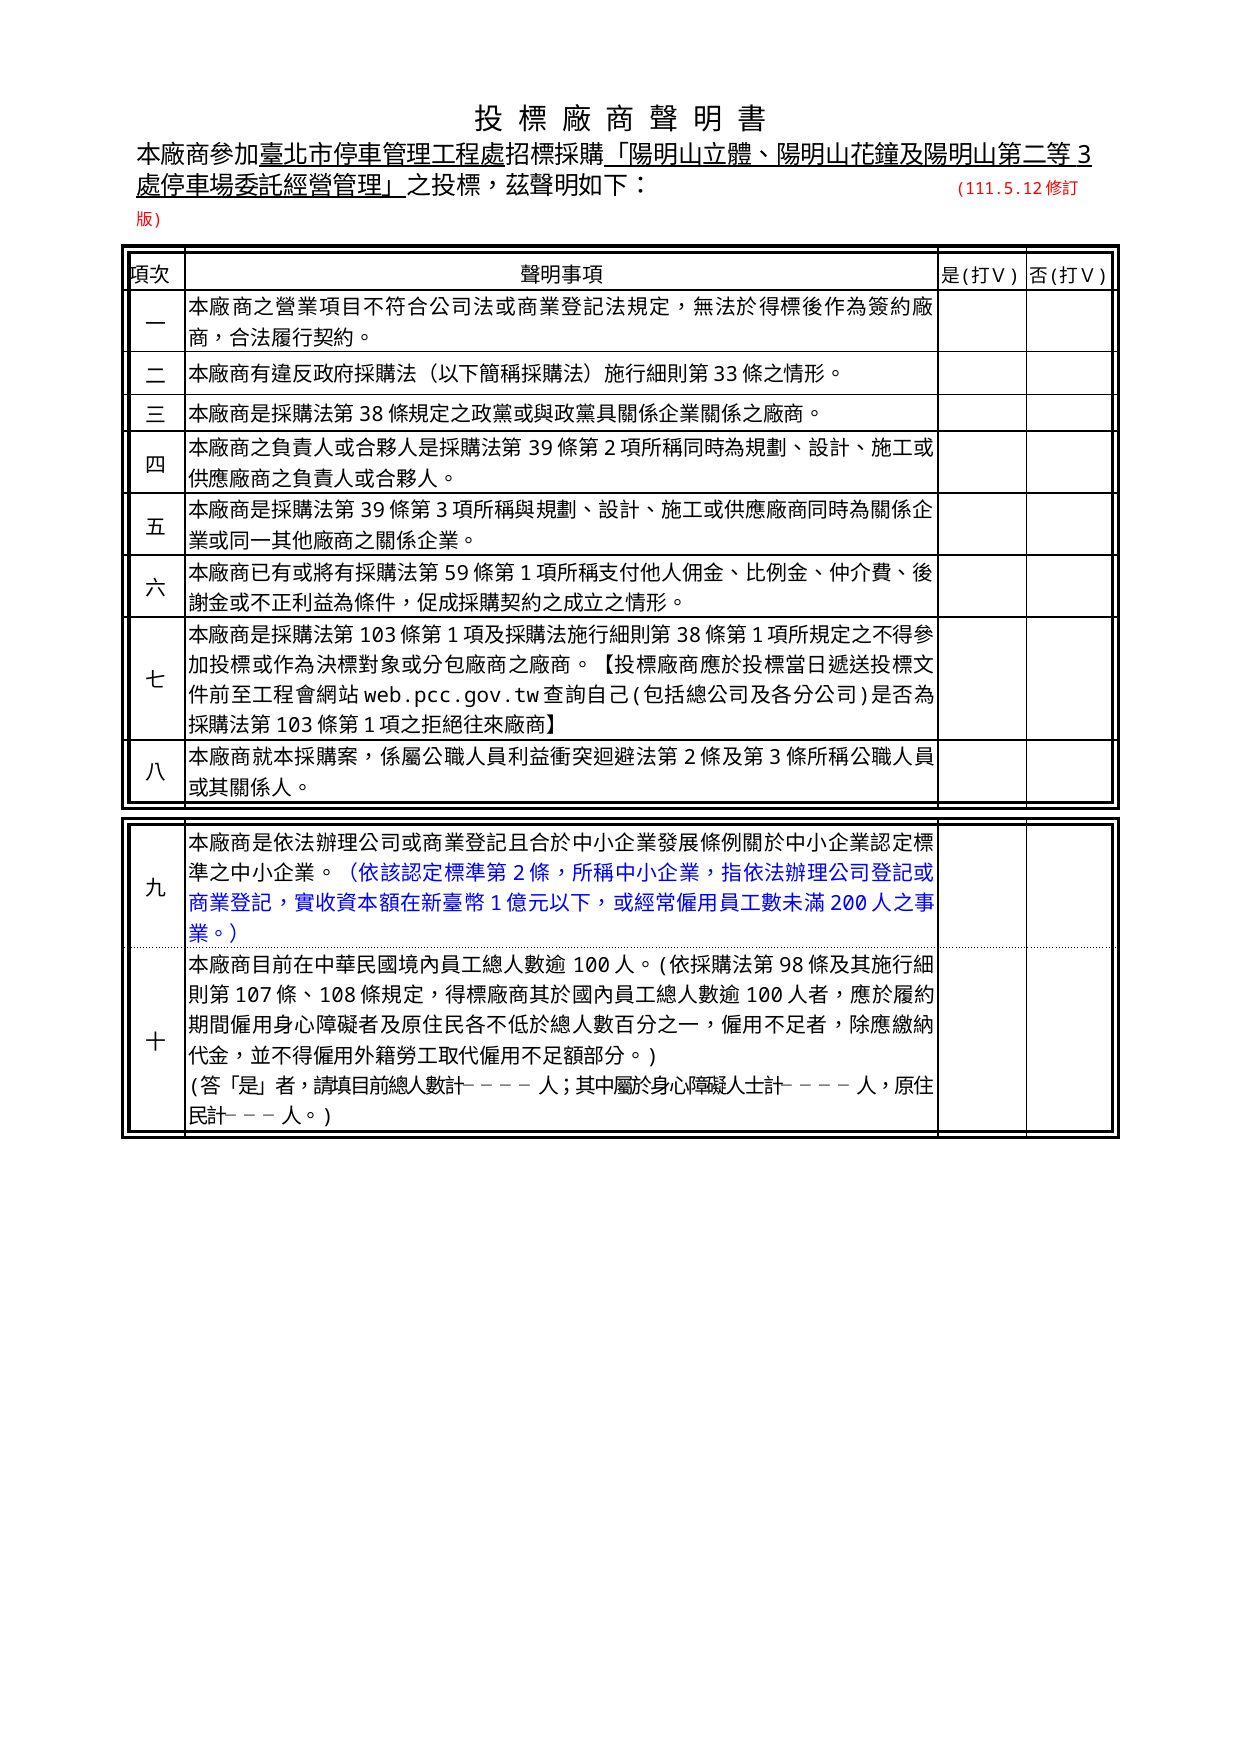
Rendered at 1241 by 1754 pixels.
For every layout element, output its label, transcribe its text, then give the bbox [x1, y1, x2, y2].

table_cell [1027, 352, 1111, 393]
table_header 否(打Ｖ) [1027, 248, 1115, 289]
table_cell [939, 432, 1026, 492]
table_cell 三 [131, 395, 184, 430]
table_cell 七 [131, 618, 184, 739]
table_cell 一 [131, 291, 184, 351]
table_cell 五 [131, 494, 184, 554]
table_cell 十 [131, 947, 184, 1130]
table_cell [939, 352, 1026, 393]
table_cell [1027, 494, 1111, 554]
table_cell 本廠商是採購法第103條第1項及採購法施行細則第38條第1項所規定之不得參加投標或作為決標對象或分包廠商之廠商。【投標廠商應於投標當日遞送投標文件前至工程會網站web.pcc.gov.tw查詢自己(包括總公司及各分公司)是否為採購法第103條第1項之拒絕往來廠商】 [186, 618, 937, 739]
table_cell [1027, 556, 1111, 616]
table_cell 本廠商就本採購案，係屬公職人員利益衝突迴避法第2條及第3條所稱公職人員或其關係人。 [186, 741, 937, 801]
table_header 九 [126, 820, 184, 947]
table_cell 本廠商有違反政府採購法（以下簡稱採購法）施行細則第33條之情形。 [186, 352, 937, 393]
table_cell 六 [131, 556, 184, 616]
table_cell [939, 618, 1026, 739]
table_cell [1027, 291, 1111, 351]
table_cell 本廠商是採購法第38條規定之政黨或與政黨具關係企業關係之廠商。 [186, 395, 937, 430]
table_cell [939, 291, 1026, 351]
table_header [1027, 826, 1111, 947]
table_cell 本廠商之營業項目不符合公司法或商業登記法規定，無法於得標後作為簽約廠商，合法履行契約。 [186, 291, 937, 351]
table_cell [939, 395, 1026, 430]
table_cell [1027, 618, 1111, 739]
table_cell [939, 556, 1026, 616]
table_header [1027, 820, 1115, 947]
table_cell 本廠商已有或將有採購法第59條第1項所稱支付他人佣金、比例金、仲介費、後謝金或不正利益為條件，促成採購契約之成立之情形。 [186, 556, 937, 616]
table_cell [1027, 395, 1111, 430]
table_cell [939, 947, 1026, 1130]
table_cell 本廠商之負責人或合夥人是採購法第39條第2項所稱同時為規劃、設計、施工或供應廠商之負責人或合夥人。 [186, 432, 937, 492]
text 投 標 廠 商 聲 明 書 [136, 96, 1104, 138]
table_cell [1027, 947, 1111, 1130]
table_cell 八 [131, 741, 184, 801]
table_header [939, 826, 1026, 947]
table_cell [939, 494, 1026, 554]
text 本廠商參加臺北市停車管理工程處招標採購「陽明山立體、陽明山花鐘及陽明山第二等3處停車場委託經營管理」之投標，茲聲明如下： (111.5.12修訂版) [136, 138, 1104, 232]
table_header 聲明事項 [186, 254, 937, 289]
table_cell 四 [131, 432, 184, 492]
table_cell 二 [131, 352, 184, 393]
table_cell 本廠商目前在中華民國境內員工總人數逾100人。(依採購法第98條及其施行細則第107條、108條規定，得標廠商其於國內員工總人數逾100人者，應於履約期間僱用身心障礙者及原住民各不低於總人數百分之一，僱用不足者，除應繳納代金，並不得僱用外籍勞工取代僱用不足額部分。) (答「是」者，請填目前總人數計╴╴╴╴人；其中屬於身心障礙人士計╴╴╴╴人，原住民計╴╴╴人。) [186, 947, 937, 1130]
table_cell [1027, 741, 1111, 801]
table_cell [1027, 432, 1111, 492]
table_cell 本廠商是採購法第39條第3項所稱與規劃、設計、施工或供應廠商同時為關係企業或同一其他廠商之關係企業。 [186, 494, 937, 554]
table_header 是(打Ｖ) [939, 254, 1026, 289]
table_header 本廠商是依法辦理公司或商業登記且合於中小企業發展條例關於中小企業認定標準之中小企業。（依該認定標準第2條，所稱中小企業，指依法辦理公司登記或商業登記，實收資本額在新臺幣1億元以下，或經常僱用員工數未滿200人之事業。） [186, 826, 937, 947]
table_header 項次 [126, 248, 184, 289]
table_cell [939, 741, 1026, 801]
